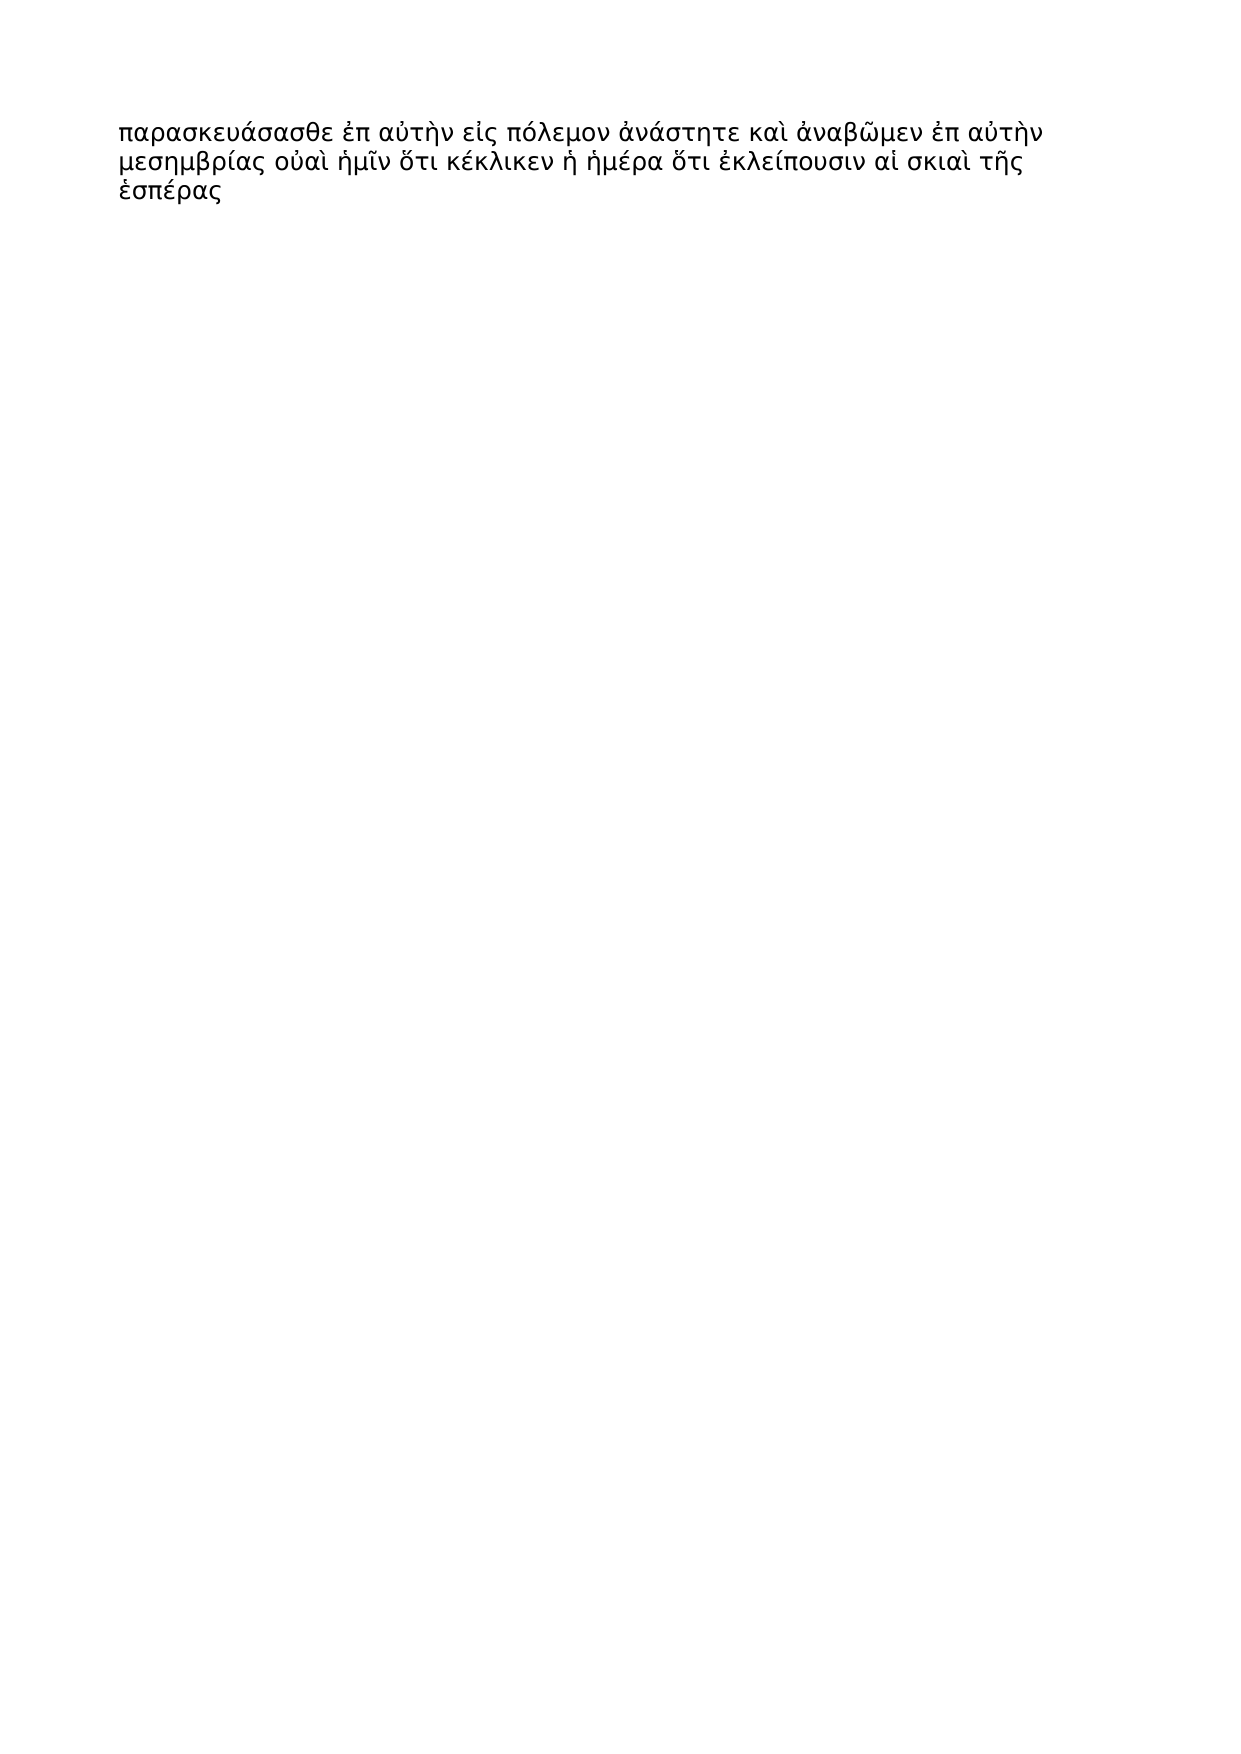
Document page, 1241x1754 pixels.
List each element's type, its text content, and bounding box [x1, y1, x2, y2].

text παρασκευάσασθε ἐπ αὐτὴν εἰς πόλεμον ἀνάστητε καὶ ἀναβῶμεν ἐπ αὐτὴν μεσημβρίας οὐαὶ ἡμῖν ὅτι κέκλικεν ἡ ἡμέρα ὅτι ἐκλείπουσιν αἱ σκιαὶ τῆς ἑσπέρας [118, 118, 1122, 206]
